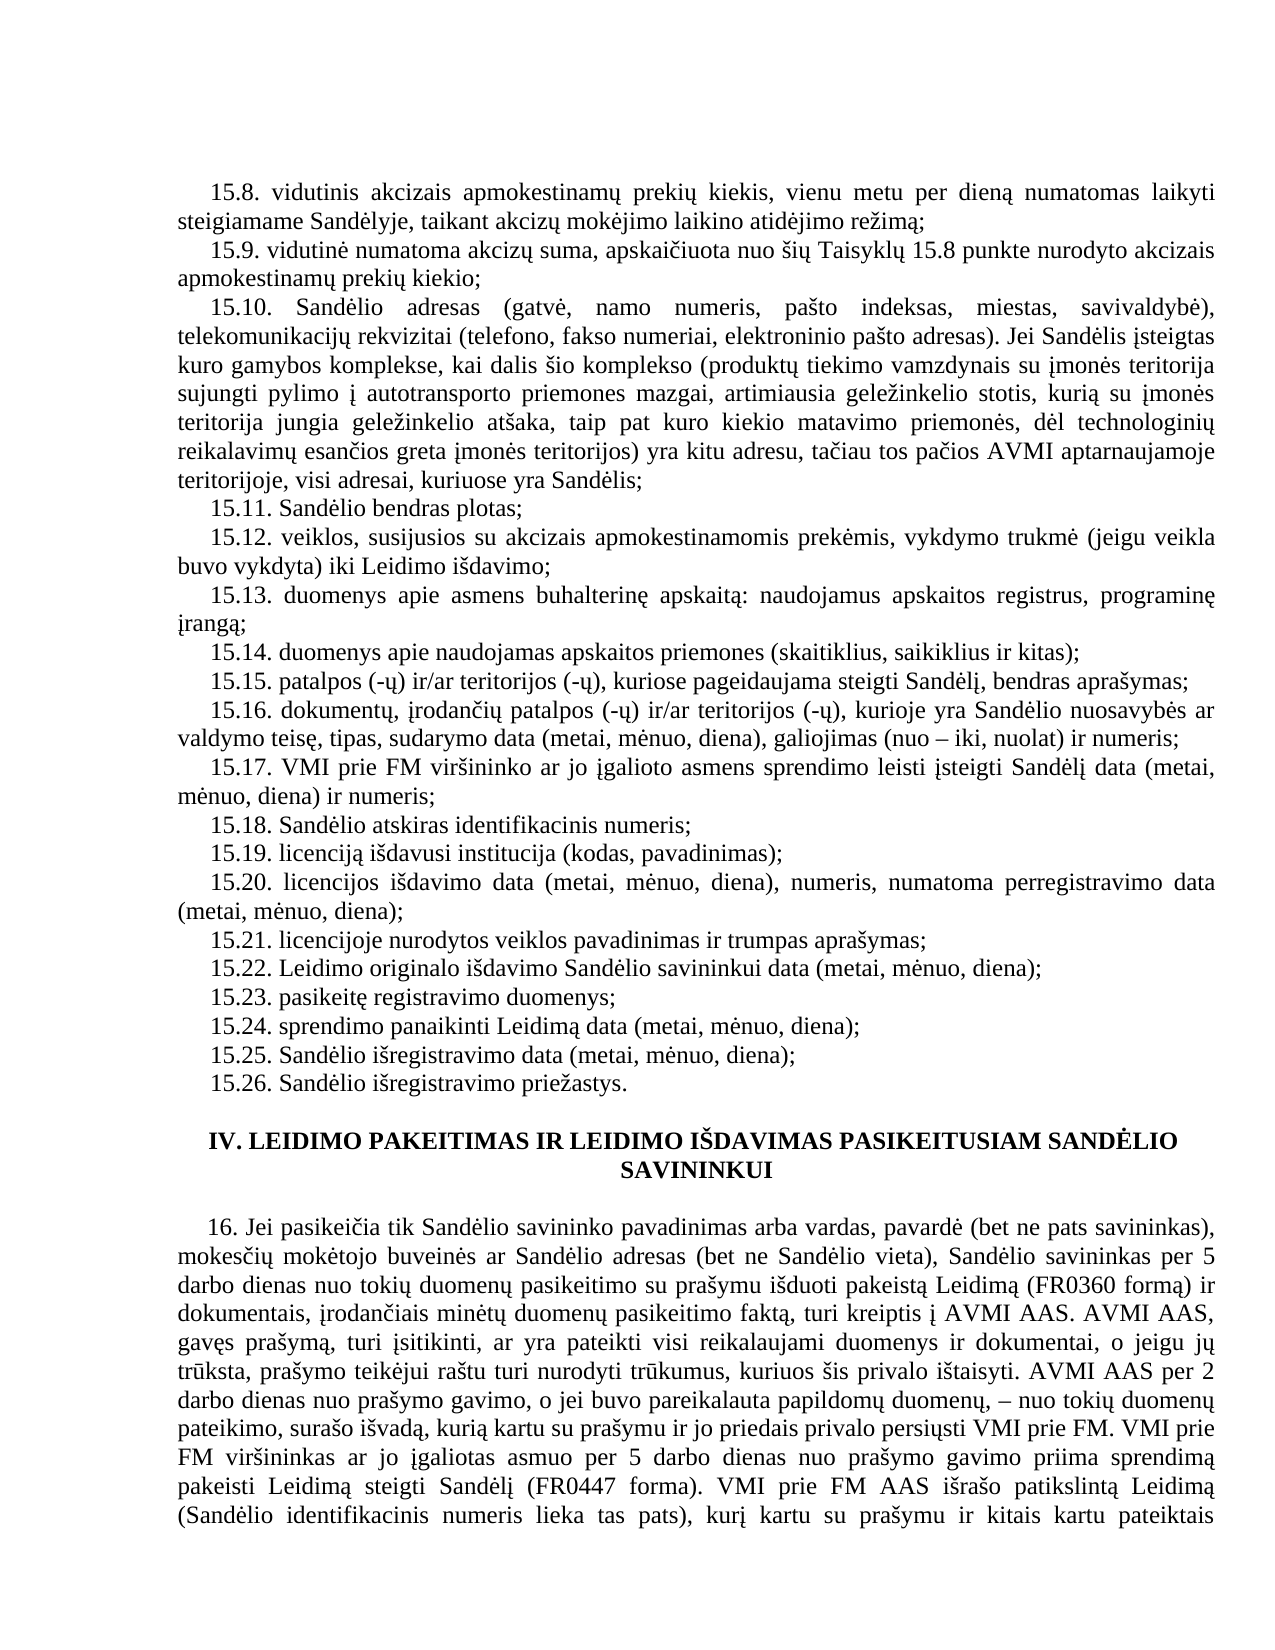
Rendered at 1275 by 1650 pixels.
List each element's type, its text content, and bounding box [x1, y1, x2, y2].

text 15.15. patalpos (-ų) ir/ar teritorijos (-ų), kuriose pageidaujama steigti Sandėlį, bendras aprašymas; [177, 666, 1216, 695]
text SAVININKUI [177, 1155, 1216, 1183]
text 15.26. Sandėlio išregistravimo priežastys. [177, 1068, 1216, 1097]
text 15.21. licencijoje nurodytos veiklos pavadinimas ir trumpas aprašymas; [177, 925, 1216, 953]
text 15.18. Sandėlio atskiras identifikacinis numeris; [177, 810, 1216, 838]
text 15.11. Sandėlio bendras plotas; [177, 493, 1216, 522]
text 15.17. VMI prie FM viršininko ar jo įgalioto asmens sprendimo leisti įsteigti Sandėlį data (metai, mėnuo, diena) ir numeris; [177, 752, 1216, 810]
text IV. LEIDIMO PAKEITIMAS IR LEIDIMO IŠDAVIMAS PASIKEITUSIAM SANDĖLIO [177, 1126, 1216, 1155]
text 15.9. vidutinė numatoma akcizų suma, apskaičiuota nuo šių Taisyklų 15.8 punkte nurodyto akcizais apmokestinamų prekių kiekio; [177, 235, 1216, 292]
text 15.16. dokumentų, įrodančių patalpos (-ų) ir/ar teritorijos (-ų), kurioje yra Sandėlio nuosavybės ar valdymo teisę, tipas, sudarymo data (metai, mėnuo, diena), galiojimas (nuo – iki, nuolat) ir numeris; [177, 695, 1216, 752]
text 15.8. vidutinis akcizais apmokestinamų prekių kiekis, vienu metu per dieną numatomas laikyti steigiamame Sandėlyje, taikant akcizų mokėjimo laikino atidėjimo režimą; [177, 177, 1216, 235]
text 15.22. Leidimo originalo išdavimo Sandėlio savininkui data (metai, mėnuo, diena); [177, 953, 1216, 982]
text 15.23. pasikeitę registravimo duomenys; [177, 982, 1216, 1011]
text 15.19. licenciją išdavusi institucija (kodas, pavadinimas); [177, 838, 1216, 867]
text 15.14. duomenys apie naudojamas apskaitos priemones (skaitiklius, saikiklius ir kitas); [177, 637, 1216, 666]
text 15.12. veiklos, susijusios su akcizais apmokestinamomis prekėmis, vykdymo trukmė (jeigu veikla buvo vykdyta) iki Leidimo išdavimo; [177, 522, 1216, 580]
text 15.25. Sandėlio išregistravimo data (metai, mėnuo, diena); [177, 1040, 1216, 1068]
text 15.10. Sandėlio adresas (gatvė, namo numeris, pašto indeksas, miestas, savivaldybė), telekomunikacijų rekvizitai (telefono, fakso numeriai, elektroninio pašto adresas). Jei Sandėlis įsteigtas kuro gamybos komplekse, kai dalis šio komplekso (produktų tiekimo vamzdynais su įmonės teritorija sujungti pylimo į autotransporto priemones mazgai, artimiausia geležinkelio stotis, kurią su įmonės teritorija jungia geležinkelio atšaka, taip pat kuro kiekio matavimo priemonės, dėl technologinių reikalavimų esančios greta įmonės teritorijos) yra kitu adresu, tačiau tos pačios AVMI aptarnaujamoje teritorijoje, visi adresai, kuriuose yra Sandėlis; [177, 292, 1216, 493]
text 15.13. duomenys apie asmens buhalterinę apskaitą: naudojamus apskaitos registrus, programinę įrangą; [177, 580, 1216, 637]
text 16. Jei pasikeičia tik Sandėlio savininko pavadinimas arba vardas, pavardė (bet ne pats savininkas), mokesčių mokėtojo buveinės ar Sandėlio adresas (bet ne Sandėlio vieta), Sandėlio savininkas per 5 darbo dienas nuo tokių duomenų pasikeitimo su prašymu išduoti pakeistą Leidimą (FR0360 formą) ir dokumentais, įrodančiais minėtų duomenų pasikeitimo faktą, turi kreiptis į AVMI AAS. AVMI AAS, gavęs prašymą, turi įsitikinti, ar yra pateikti visi reikalaujami duomenys ir dokumentai, o jeigu jų trūksta, prašymo teikėjui raštu turi nurodyti trūkumus, kuriuos šis privalo ištaisyti. AVMI AAS per 2 darbo dienas nuo prašymo gavimo, o jei buvo pareikalauta papildomų duomenų, – nuo tokių duomenų pateikimo, surašo išvadą, kurią kartu su prašymu ir jo priedais privalo persiųsti VMI prie FM. VMI prie FM viršininkas ar jo įgaliotas asmuo per 5 darbo dienas nuo prašymo gavimo priima sprendimą pakeisti Leidimą steigti Sandėlį (FR0447 forma). VMI prie FM AAS išrašo patikslintą Leidimą (Sandėlio identifikacinis numeris lieka tas pats), kurį kartu su prašymu ir kitais kartu pateiktais [177, 1212, 1216, 1528]
text 15.20. licencijos išdavimo data (metai, mėnuo, diena), numeris, numatoma perregistravimo data (metai, mėnuo, diena); [177, 867, 1216, 925]
text 15.24. sprendimo panaikinti Leidimą data (metai, mėnuo, diena); [177, 1011, 1216, 1040]
